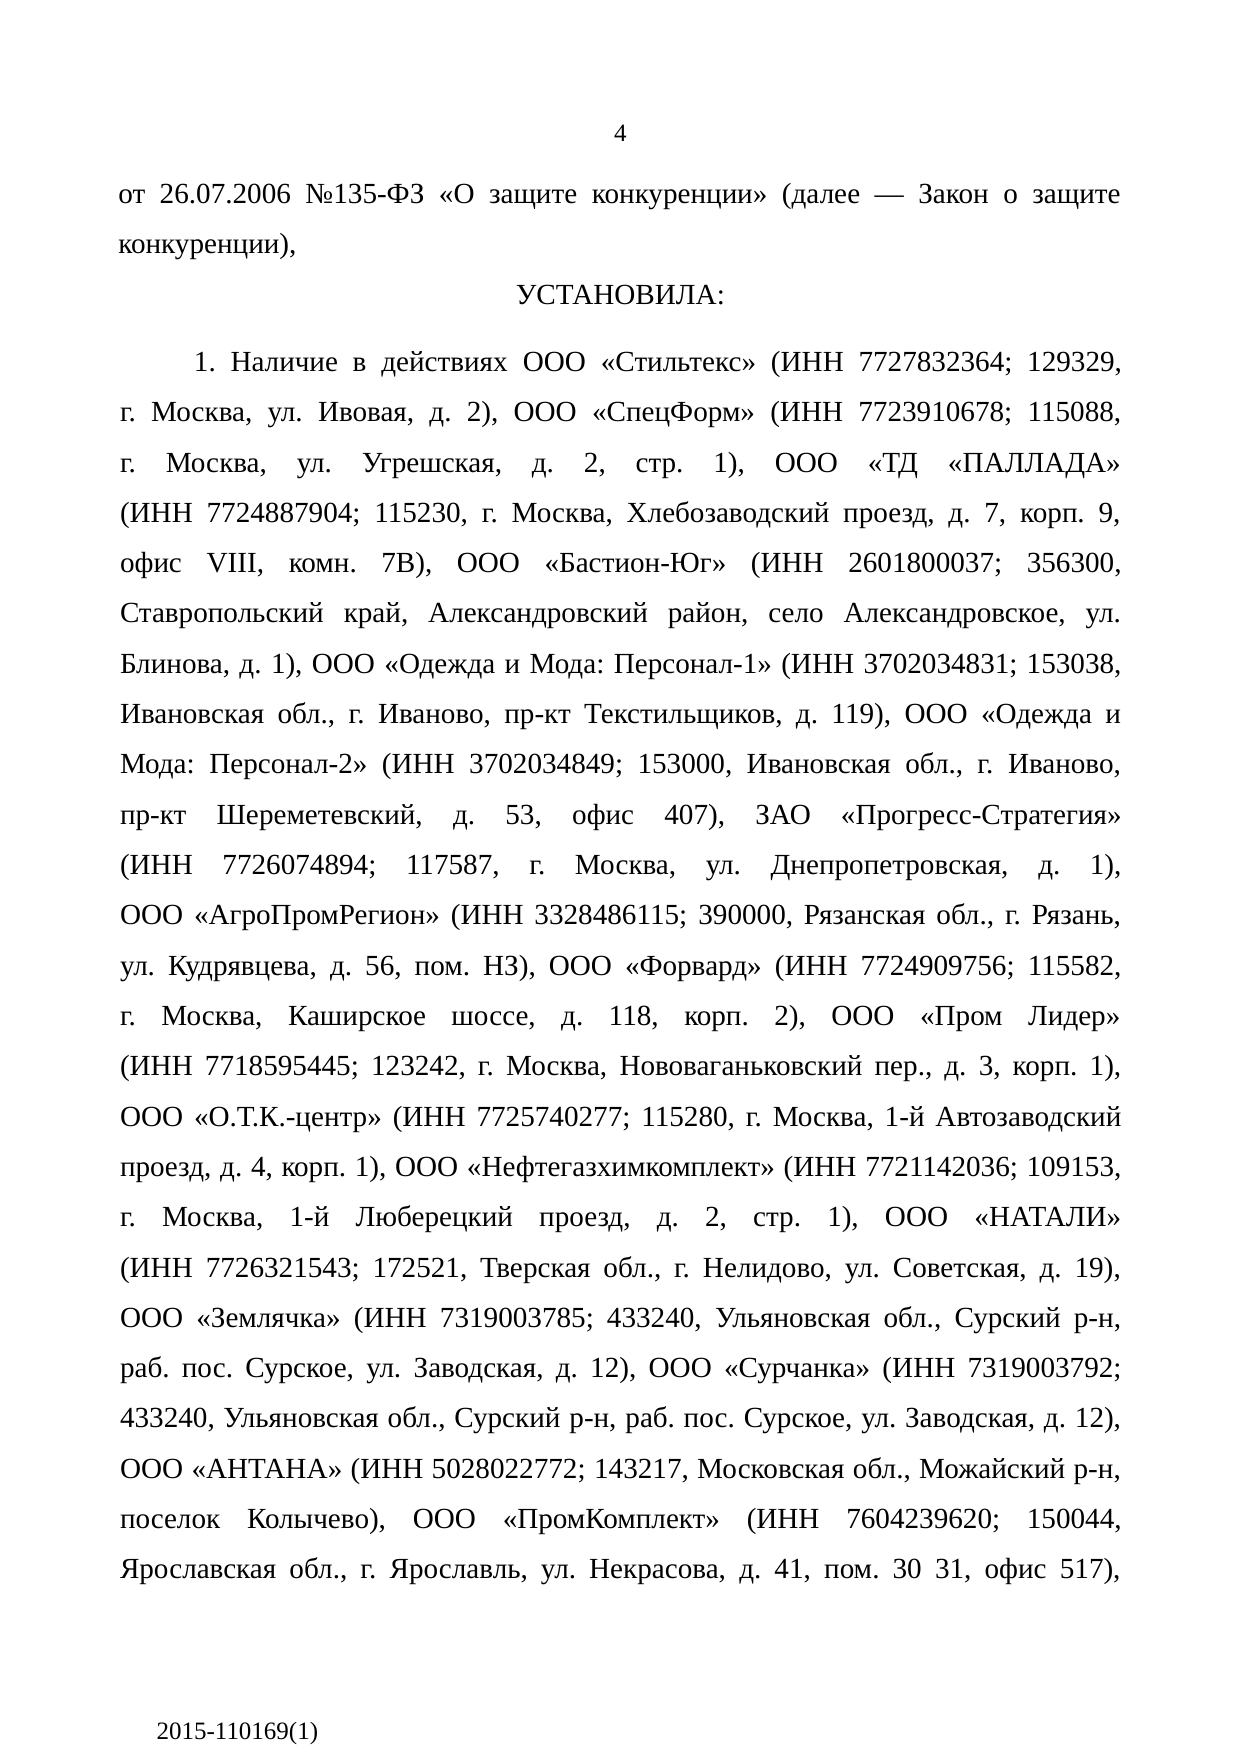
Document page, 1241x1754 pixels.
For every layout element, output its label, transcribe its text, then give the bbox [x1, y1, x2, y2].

text от 26.07.2006 №135-ФЗ «О защите конкуренции» (далее — Закон о защите конкуренции), [118, 176, 1122, 260]
text УСТАНОВИЛА: [118, 277, 1122, 311]
text 1. Наличие в действиях ООО «Стильтекс» (ИНН 7727832364; 129329, г. Москва, ул. Ивовая, д. 2), ООО «СпецФорм» (ИНН 7723910678; 115088, г. Москва, ул. Угрешская, д. 2, стр. 1), ООО «ТД «ПАЛЛАДА» (ИНН 7724887904; 115230, г. Москва, Хлебозаводский проезд, д. 7, корп. 9, офис VIII, комн. 7В), ООО «Бастион-Юг» (ИНН 2601800037; 356300, Ставропольский край, Александровский район, село Александровское, ул. Блинова, д. 1), ООО «Одежда и Мода: Персонал-1» (ИНН 3702034831; 153038, Ивановская обл., г. Иваново, пр-кт Текстильщиков, д. 119), ООО «Одежда и Мода: Персонал-2» (ИНН 3702034849; 153000, Ивановская обл., г. Иваново, пр-кт Шереметевский, д. 53, офис 407), ЗАО «Прогресс-Стратегия» (ИНН 7726074894; 117587, г. Москва, ул. Днепропетровская, д. 1), ООО «АгроПромРегион» (ИНН 3328486115; 390000, Рязанская обл., г. Рязань, ул. Кудрявцева, д. 56, пом. НЗ), ООО «Форвард» (ИНН 7724909756; 115582, г. Москва, Каширское шоссе, д. 118, корп. 2), ООО «Пром Лидер» (ИНН 7718595445; 123242, г. Москва, Нововаганьковский пер., д. 3, корп. 1), ООО «О.Т.К.-центр» (ИНН 7725740277; 115280, г. Москва, 1-й Автозаводский проезд, д. 4, корп. 1), ООО «Нефтегазхимкомплект» (ИНН 7721142036; 109153, г. Москва, 1-й Люберецкий проезд, д. 2, стр. 1), ООО «НАТАЛИ» (ИНН 7726321543; 172521, Тверская обл., г. Нелидово, ул. Советская, д. 19), ООО «Землячка» (ИНН 7319003785; 433240, Ульяновская обл., Сурский р-н, раб. пос. Сурское, ул. Заводская, д. 12), ООО «Сурчанка» (ИНН 7319003792; 433240, Ульяновская обл., Сурский р-н, раб. пос. Сурское, ул. Заводская, д. 12), ООО «АНТАНА» (ИНН 5028022772; 143217, Московская обл., Можайский р-н, поселок Колычево), ООО «ПромКомплект» (ИНН 7604239620; 150044, Ярославская обл., г. Ярославль, ул. Некрасова, д. 41, пом. 30 31, офис 517), [120, 344, 1122, 1585]
